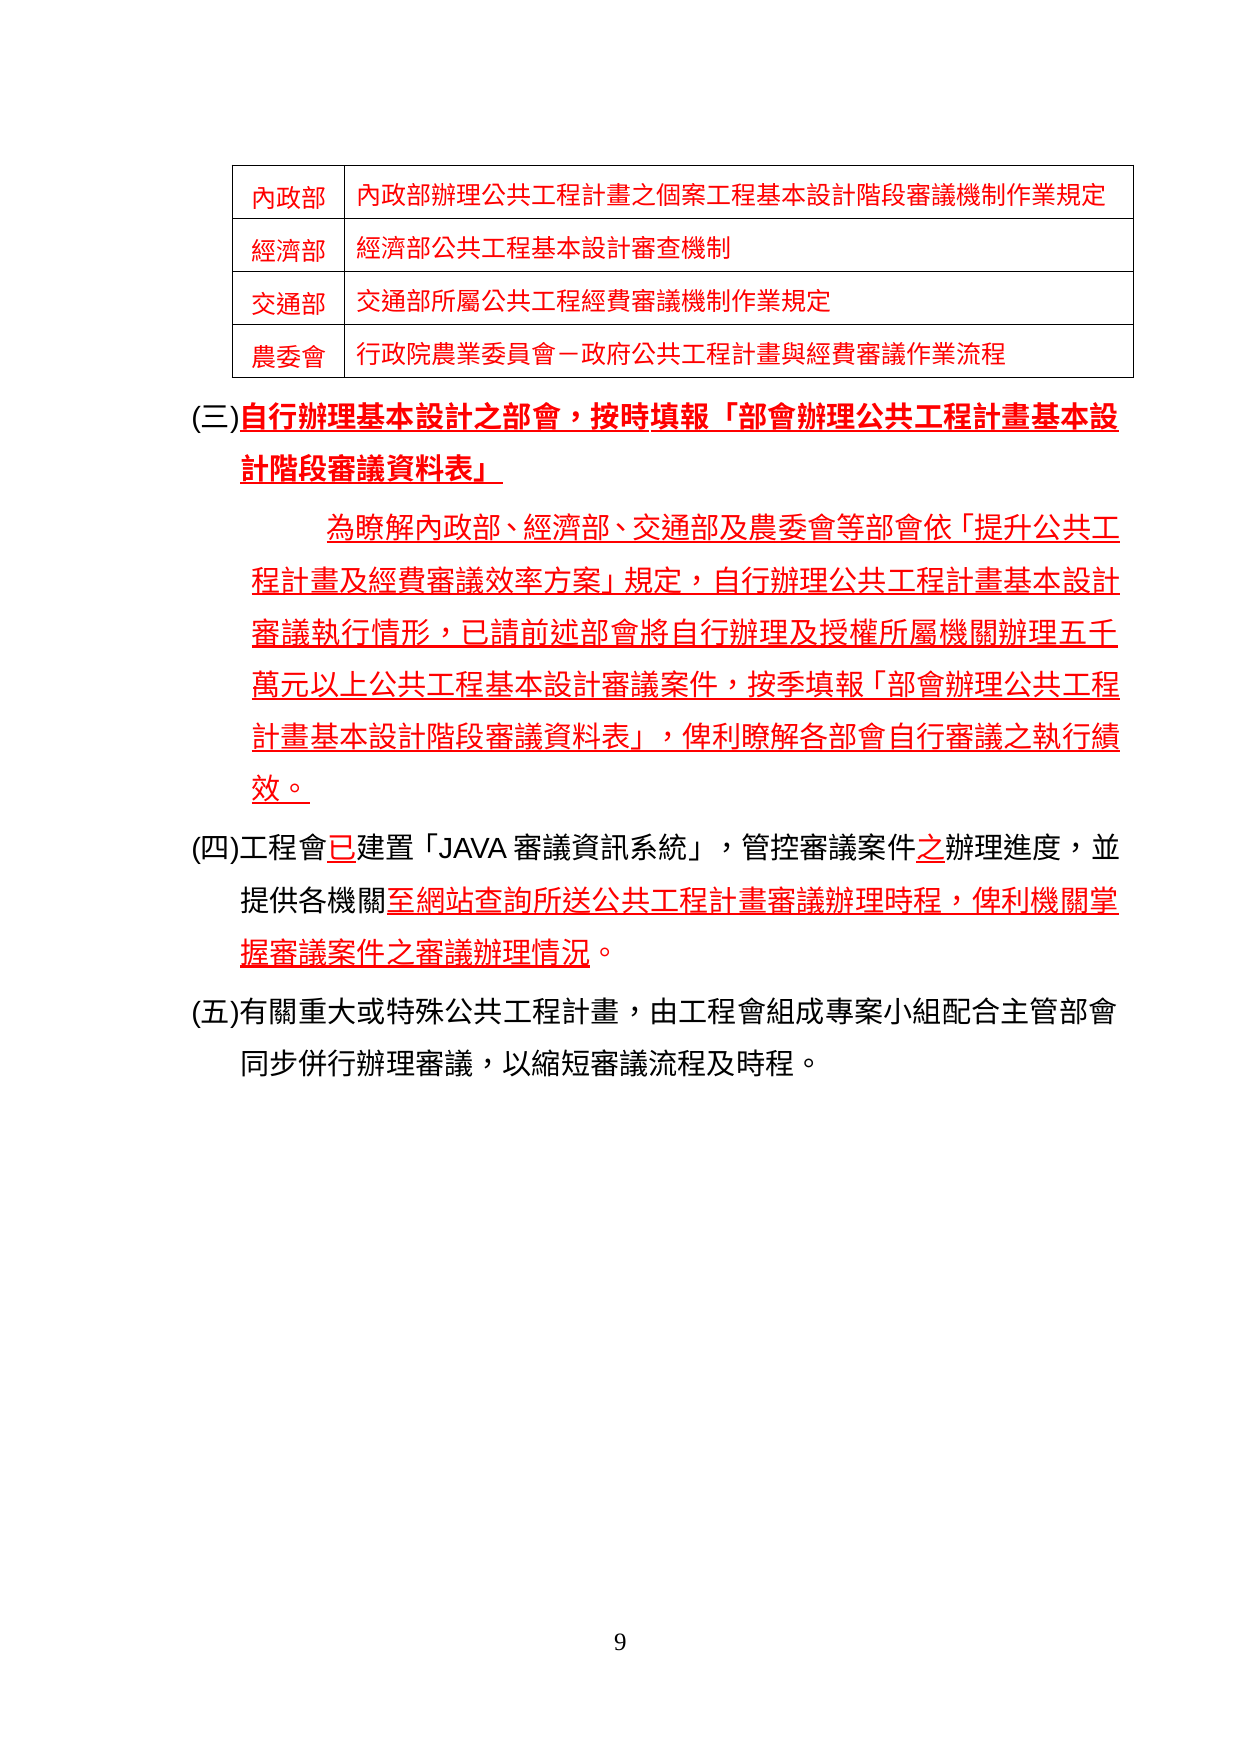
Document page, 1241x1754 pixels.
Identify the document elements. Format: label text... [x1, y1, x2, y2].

table_cell 交通部 [233, 272, 344, 324]
text 審議執行情形，已請前述部會將自行辦理及授權所屬機關辦理五千萬元以上公共工程基本設計審議案件，按季填報「部會辦理公共工程 [251, 594, 1120, 698]
text 計畫基本設計階段審議資料表」，俾利瞭解各部會自行審議之執行績 [251, 699, 1120, 750]
table_cell 經濟部 [233, 219, 344, 271]
table_cell 農委會 [233, 325, 344, 377]
list 有關重大或特殊公共工程計畫，由工程會組成專案小組配合主管部會同步併行辦理審議，以縮短審議流程及時程。 [191, 981, 1120, 1085]
table_cell 交通部所屬公共工程經費審議機制作業規定 [345, 272, 1133, 324]
table_cell 內政部辦理公共工程計畫之個案工程基本設計階段審議機制作業規定 [345, 166, 1133, 218]
table_cell 內政部 [233, 166, 344, 218]
list 工程會已建置「JAVA審議資訊系統」，管控審議案件之辦理進度，並提供各機關至網站查詢所送公共工程計畫審議辦理時程，俾利機關掌握審議案件之審議辦理情況。 [191, 817, 1120, 973]
table_cell 經濟部公共工程基本設計審查機制 [345, 219, 1133, 271]
table_cell 行政院農業委員會－政府公共工程計畫與經費審議作業流程 [345, 325, 1133, 377]
text 效。 [251, 751, 1120, 810]
text 為瞭解內政部、經濟部、交通部及農委會等部會依「提升公共工程計畫及經費審議效率方案」規定，自行辦理公共工程計畫基本設計 [251, 497, 1120, 593]
list 自行辦理基本設計之部會，按時填報「部會辦理公共工程計畫基本設計階段審議資料表」 [191, 386, 1120, 490]
